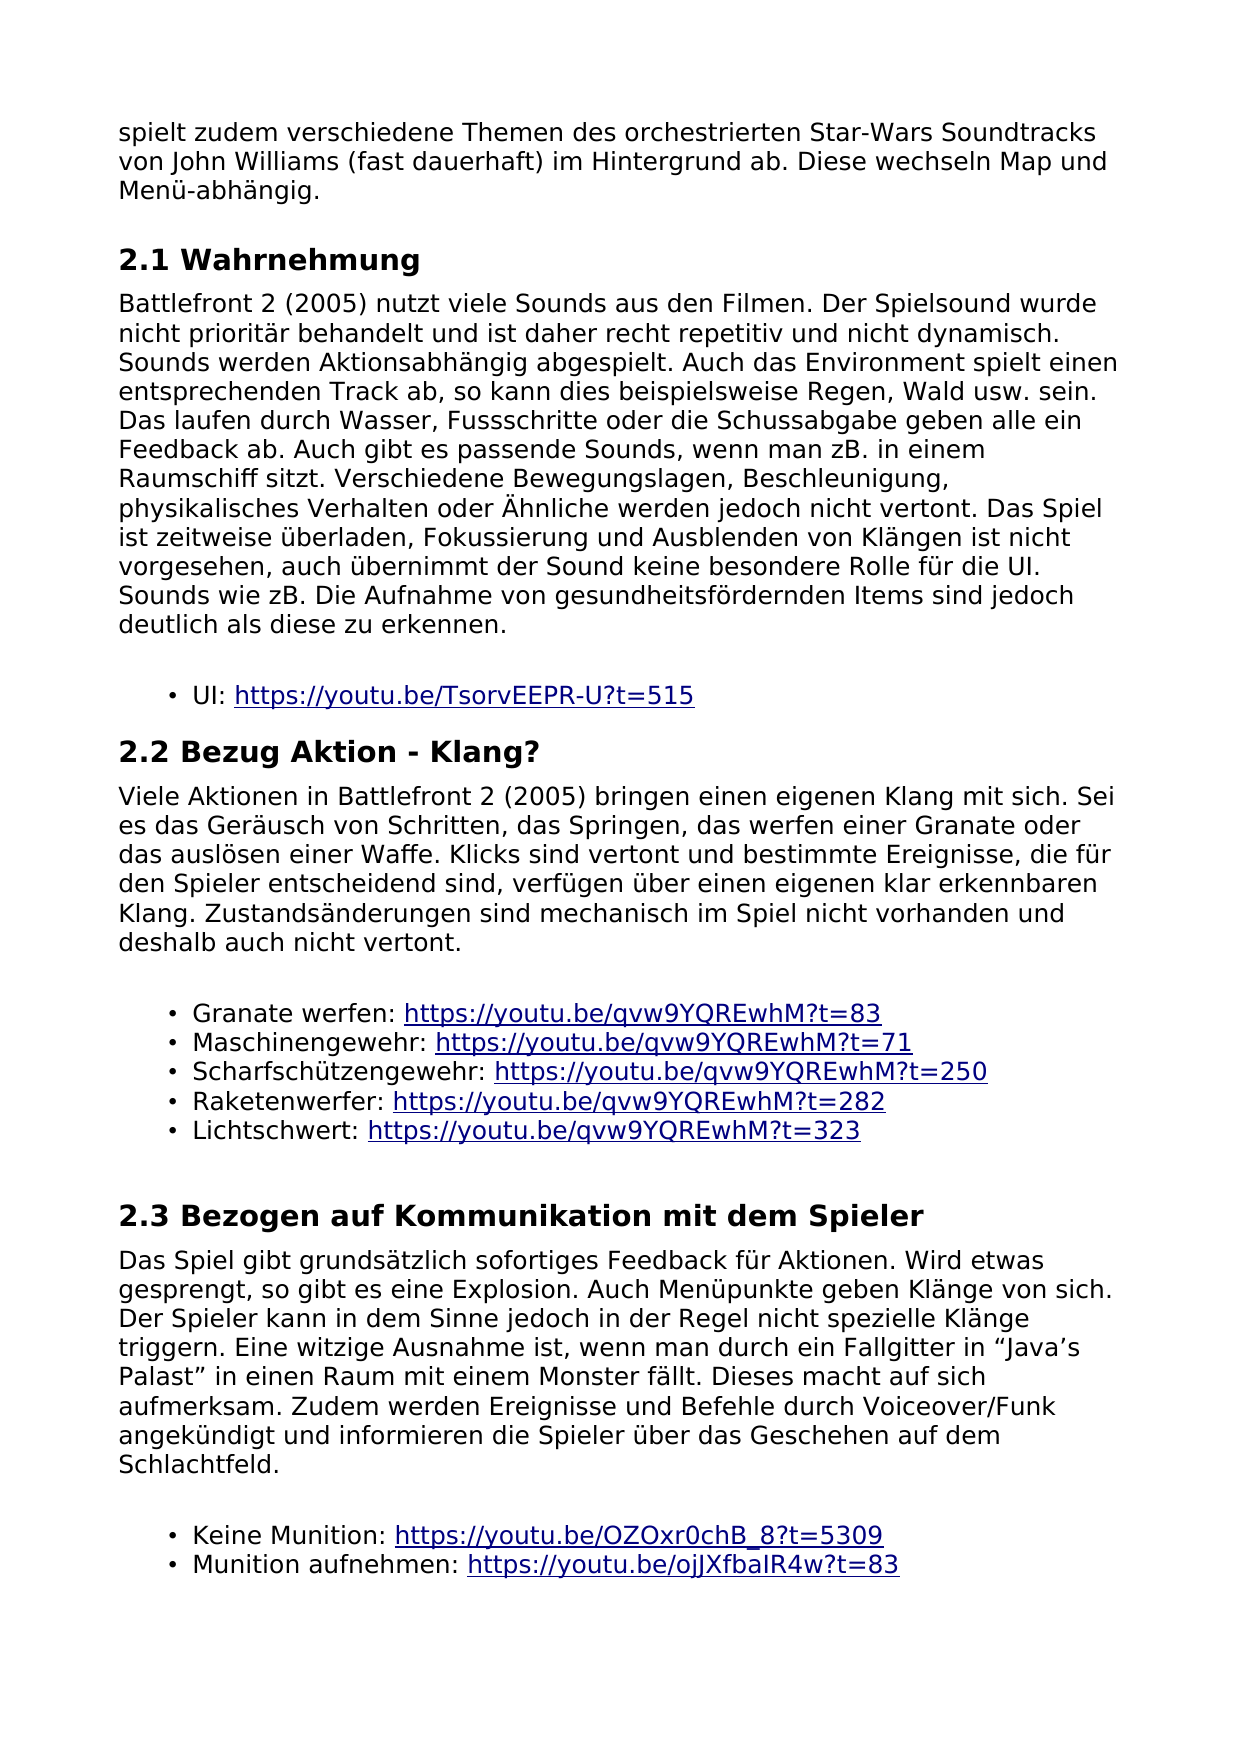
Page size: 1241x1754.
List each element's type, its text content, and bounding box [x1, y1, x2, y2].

subtitle 2.3 Bezogen auf Kommunikation mit dem Spieler [118, 1199, 1122, 1233]
list Granate werfen: https://youtu.be/qvw9YQREwhM?t=83 [177, 999, 1122, 1028]
subtitle 2.2 Bezug Aktion - Klang? [118, 736, 1122, 770]
list Raketenwerfer: https://youtu.be/qvw9YQREwhM?t=282 [177, 1087, 1122, 1116]
list Scharfschützengewehr: https://youtu.be/qvw9YQREwhM?t=250 [177, 1057, 1122, 1087]
list Maschinengewehr: https://youtu.be/qvw9YQREwhM?t=71 [177, 1028, 1122, 1057]
subtitle 2.1 Wahrnehmung [118, 243, 1122, 277]
text Viele Aktionen in Battlefront 2 (2005) bringen einen eigenen Klang mit sich. Sei es das Geräusch von Schritten, das Springen, das werfen einer Granate oder das auslösen einer Waffe. Klicks sind vertont und bestimmte Ereignisse, die für den Spieler entscheidend sind, verfügen über einen eigenen klar erkennbaren Klang. Zustandsänderungen sind mechanisch im Spiel nicht vorhanden und deshalb auch nicht vertont. [118, 782, 1122, 957]
list Munition aufnehmen: https://youtu.be/ojJXfbaIR4w?t=83 [177, 1550, 1122, 1579]
list Keine Munition: https://youtu.be/OZOxr0chB_8?t=5309 [177, 1521, 1122, 1550]
text Battlefront 2 (2005) nutzt viele Sounds aus den Filmen. Der Spielsound wurde nicht prioritär behandelt und ist daher recht repetitiv und nicht dynamisch. Sounds werden Aktionsabhängig abgespielt. Auch das Environment spielt einen entsprechenden Track ab, so kann dies beispielsweise Regen, Wald usw. sein. Das laufen durch Wasser, Fussschritte oder die Schussabgabe geben alle ein Feedback ab. Auch gibt es passende Sounds, wenn man zB. in einem Raumschiff sitzt. Verschiedene Bewegungslagen, Beschleunigung, physikalisches Verhalten oder Ähnliche werden jedoch nicht vertont. Das Spiel ist zeitweise überladen, Fokussierung und Ausblenden von Klängen ist nicht vorgesehen, auch übernimmt der Sound keine besondere Rolle für die UI. Sounds wie zB. Die Aufnahme von gesundheitsfördernden Items sind jedoch deutlich als diese zu erkennen. [118, 289, 1122, 639]
text spielt zudem verschiedene Themen des orchestrierten Star-Wars Soundtracks von John Williams (fast dauerhaft) im Hintergrund ab. Diese wechseln Map und Menü-abhängig. [118, 118, 1122, 206]
list UI: https://youtu.be/TsorvEEPR-U?t=515 [177, 682, 1122, 711]
list Lichtschwert: https://youtu.be/qvw9YQREwhM?t=323 [177, 1116, 1122, 1145]
text Das Spiel gibt grundsätzlich sofortiges Feedback für Aktionen. Wird etwas gesprengt, so gibt es eine Explosion. Auch Menüpunkte geben Klänge von sich. Der Spieler kann in dem Sinne jedoch in der Regel nicht spezielle Klänge triggern. Eine witzige Ausnahme ist, wenn man durch ein Fallgitter in “Java’s Palast” in einen Raum mit einem Monster fällt. Dieses macht auf sich aufmerksam. Zudem werden Ereignisse und Befehle durch Voiceover/Funk angekündigt und informieren die Spieler über das Geschehen auf dem Schlachtfeld. [118, 1246, 1122, 1479]
